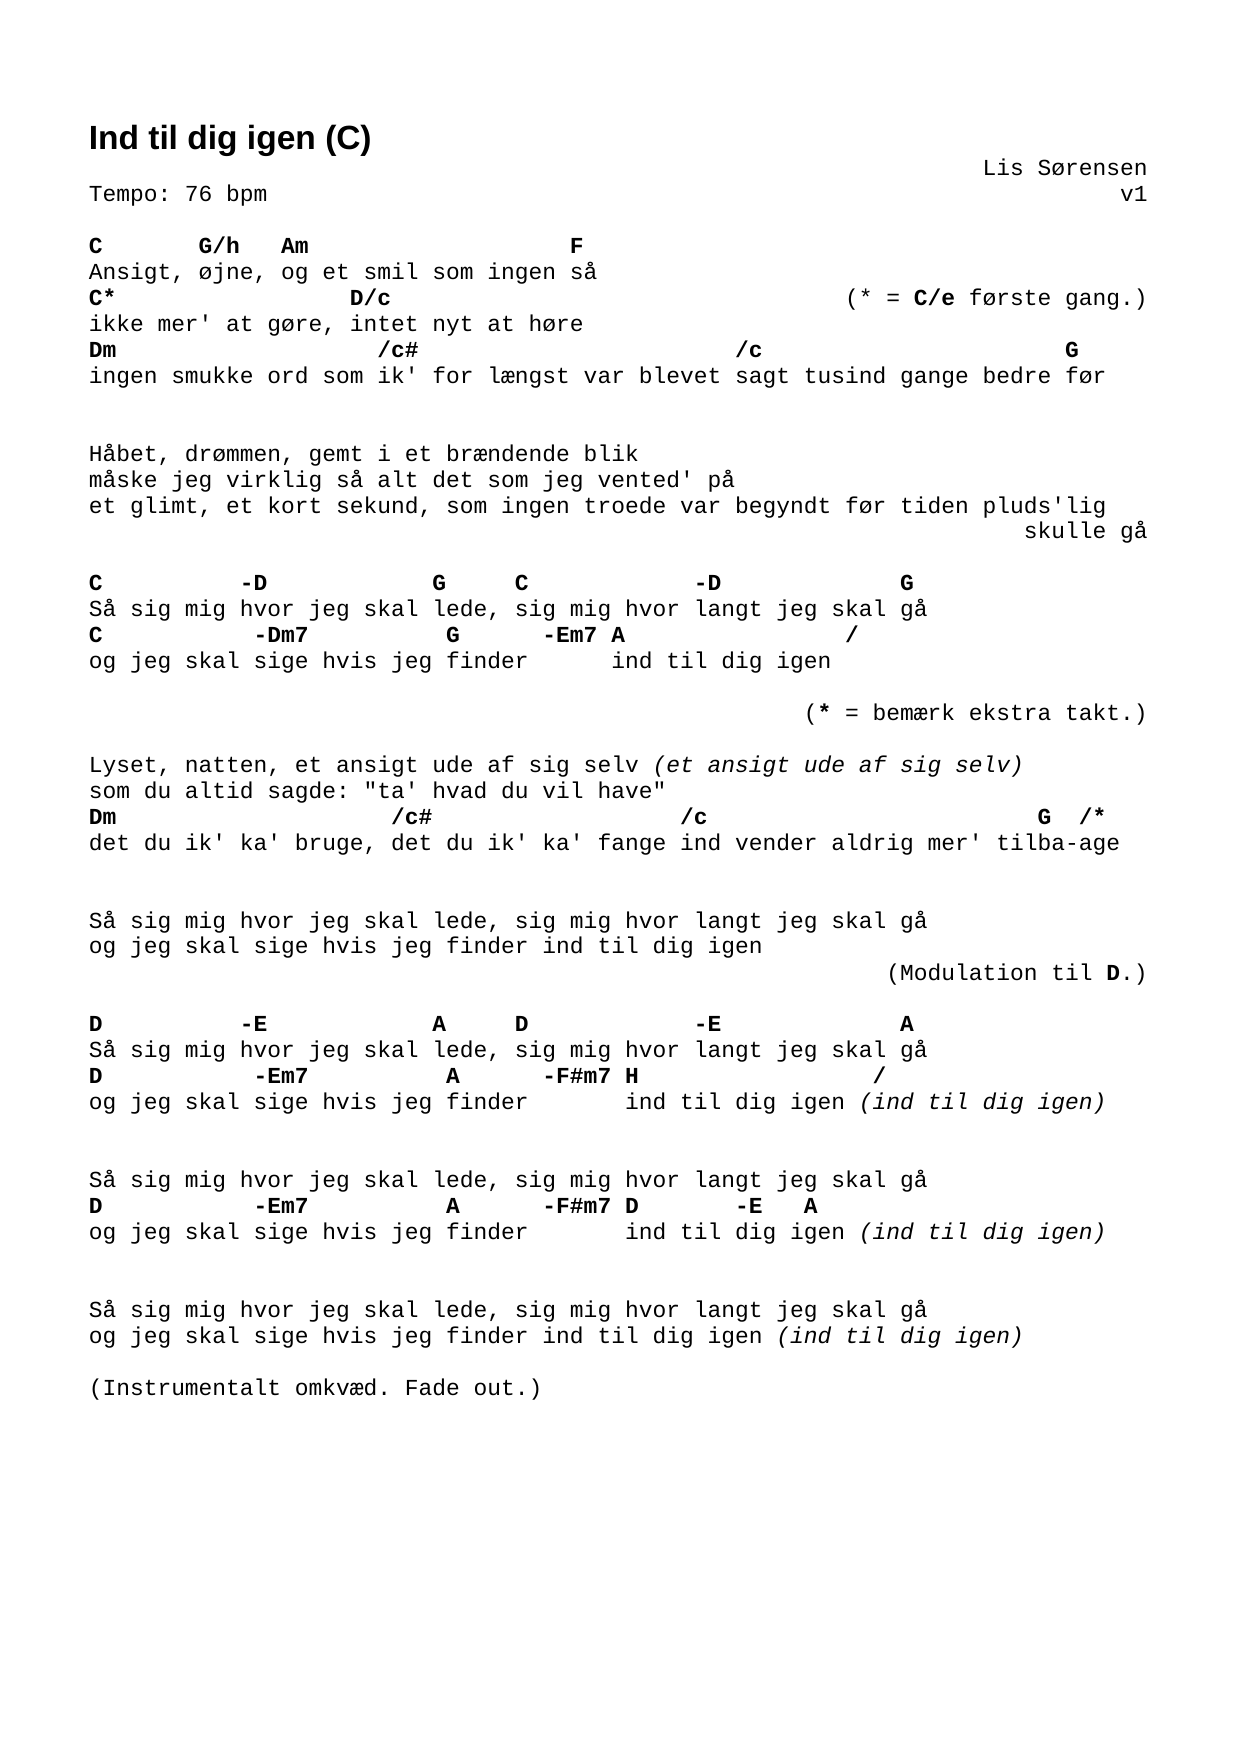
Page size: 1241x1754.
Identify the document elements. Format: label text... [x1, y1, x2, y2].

text Dm /c# /c G [88, 338, 1152, 364]
text (Modulation til D.) [88, 961, 1152, 987]
text C G/h Am F [88, 234, 1152, 261]
text C* D/c (* = C/e første gang.) [88, 286, 1152, 312]
text Dm /c# /c G /* [88, 805, 1152, 831]
text Tempo: 76 bpm v1 [88, 183, 1152, 209]
text D -Em7 A -F#m7 D -E A [88, 1194, 1152, 1220]
text Ansigt, øjne, og et smil som ingen så [88, 261, 1152, 286]
text D -Em7 A -F#m7 H / [88, 1064, 1152, 1091]
text og jeg skal sige hvis jeg finder ind til dig igen (ind til dig igen) [88, 1324, 1152, 1350]
text Lyset, natten, et ansigt ude af sig selv (et ansigt ude af sig selv) [88, 753, 1152, 779]
text et glimt, et kort sekund, som ingen troede var begyndt før tiden pluds'lig [88, 494, 1152, 520]
text ingen smukke ord som ik' for længst var blevet sagt tusind gange bedre før [88, 364, 1152, 390]
subtitle Ind til dig igen (C) [88, 118, 1152, 157]
text C -D G C -D G [88, 572, 1152, 598]
text C -Dm7 G -Em7 A / [88, 624, 1152, 649]
text D -E A D -E A [88, 1013, 1152, 1039]
text det du ik' ka' bruge, det du ik' ka' fange ind vender aldrig mer' tilba-age [88, 831, 1152, 857]
text Så sig mig hvor jeg skal lede, sig mig hvor langt jeg skal gå [88, 909, 1152, 935]
text og jeg skal sige hvis jeg finder ind til dig igen (ind til dig igen) [88, 1091, 1152, 1116]
text Lis Sørensen [88, 157, 1152, 183]
text Så sig mig hvor jeg skal lede, sig mig hvor langt jeg skal gå [88, 1039, 1152, 1064]
text og jeg skal sige hvis jeg finder ind til dig igen (ind til dig igen) [88, 1220, 1152, 1246]
text ikke mer' at gøre, intet nyt at høre [88, 312, 1152, 338]
text skulle gå [88, 520, 1152, 546]
text og jeg skal sige hvis jeg finder ind til dig igen [88, 649, 1152, 676]
text og jeg skal sige hvis jeg finder ind til dig igen [88, 935, 1152, 961]
text (Instrumentalt omkvæd. Fade out.) [88, 1376, 1152, 1402]
text som du altid sagde: "ta' hvad du vil have" [88, 779, 1152, 805]
text Så sig mig hvor jeg skal lede, sig mig hvor langt jeg skal gå [88, 598, 1152, 624]
text måske jeg virklig så alt det som jeg vented' på [88, 468, 1152, 494]
text (* = bemærk ekstra takt.) [88, 701, 1152, 727]
text Så sig mig hvor jeg skal lede, sig mig hvor langt jeg skal gå [88, 1298, 1152, 1324]
text Så sig mig hvor jeg skal lede, sig mig hvor langt jeg skal gå [88, 1168, 1152, 1194]
text Håbet, drømmen, gemt i et brændende blik [88, 442, 1152, 468]
